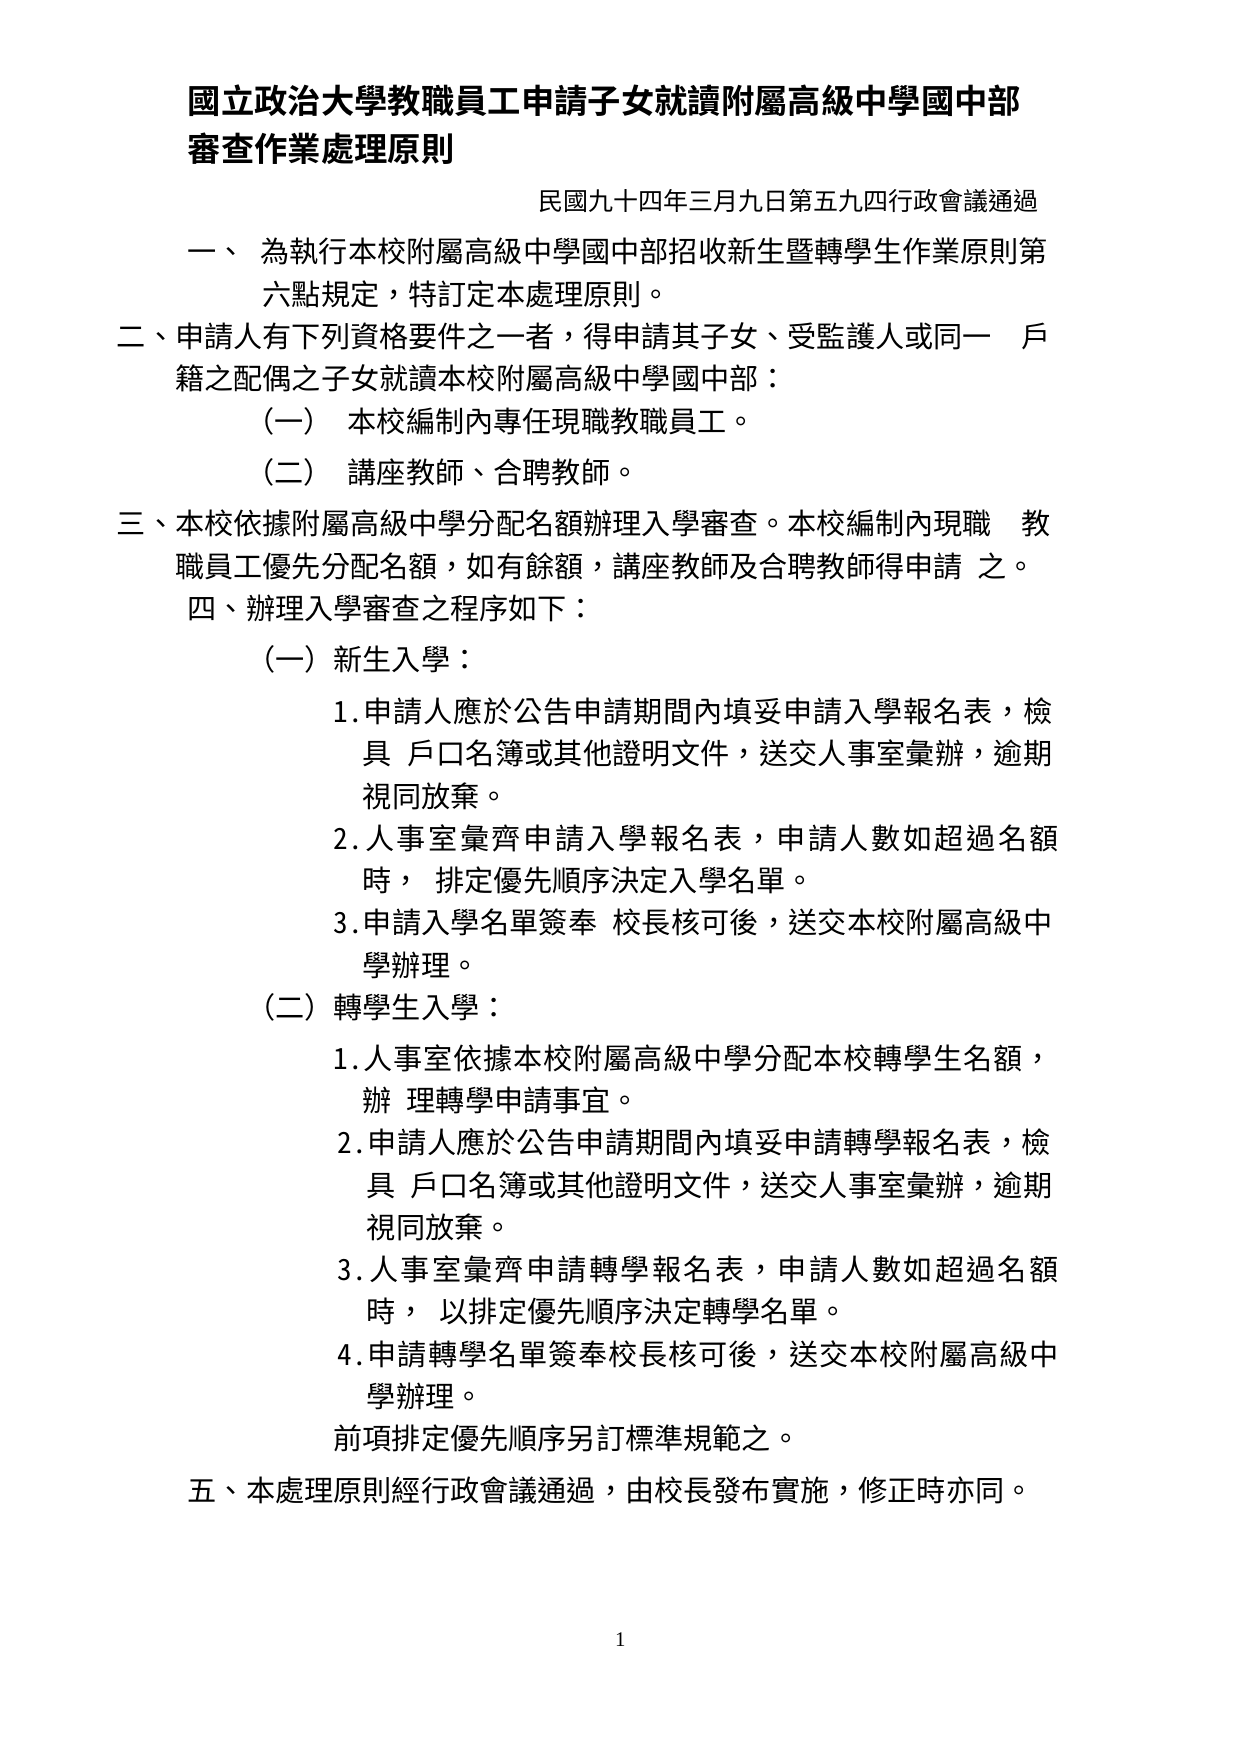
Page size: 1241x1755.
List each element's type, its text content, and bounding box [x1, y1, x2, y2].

text 2.申請人應於公告申請期間內填妥申請轉學報名表，檢具 戶口名簿或其他證明文件，送交人事室彙辦，逾期視同放棄。 [337, 1120, 1053, 1247]
text （一） 本校編制內專任現職教職員工。 [245, 398, 1072, 441]
text 1.申請人應於公告申請期間內填妥申請入學報名表，檢具 戶口名簿或其他證明文件，送交人事室彙辦，逾期視同放棄。 [333, 688, 1053, 815]
text 國立政治大學教職員工申請子女就讀附屬高級中學國中部審查作業處理原則 [187, 75, 1052, 171]
text 民國九十四年三月九日第五九四行政會議通過 [538, 182, 1072, 218]
text （二） 講座教師、合聘教師。 [245, 449, 1072, 492]
text 1.人事室依據本校附屬高級中學分配本校轉學生名額，辦 理轉學申請事宜。 [333, 1035, 1053, 1120]
text 四、辦理入學審查之程序如下： [187, 586, 1072, 628]
text 二、申請人有下列資格要件之一者，得申請其子女、受監護人或同一 戶籍之配偶之子女就讀本校附屬高級中學國中部： [117, 314, 1053, 398]
text （二）轉學生入學： [246, 984, 1072, 1027]
text 一、 為執行本校附屬高級中學國中部招收新生暨轉學生作業原則第六點規定，特訂定本處理原則。 [187, 229, 1053, 314]
text 3.人事室彙齊申請轉學報名表，申請人數如超過名額時， 以排定優先順序決定轉學名單。 [337, 1247, 1060, 1331]
text 五、本處理原則經行政會議通過，由校長發布實施，修正時亦同。 [187, 1467, 1072, 1510]
text 2.人事室彙齊申請入學報名表，申請人數如超過名額時， 排定優先順序決定入學名單。 [333, 815, 1060, 900]
text （一）新生入學： [246, 637, 1072, 679]
text 4.申請轉學名單簽奉校長核可後，送交本校附屬高級中學辦理。 [337, 1331, 1060, 1416]
text 三、本校依據附屬高級中學分配名額辦理入學審查。本校編制內現職 教職員工優先分配名額，如有餘額，講座教師及合聘教師得申請 之。 [117, 501, 1053, 586]
text 3.申請入學名單簽奉 校長核可後，送交本校附屬高級中學辦理。 [333, 900, 1053, 984]
text 前項排定優先順序另訂標準規範之。 [246, 1416, 1072, 1458]
